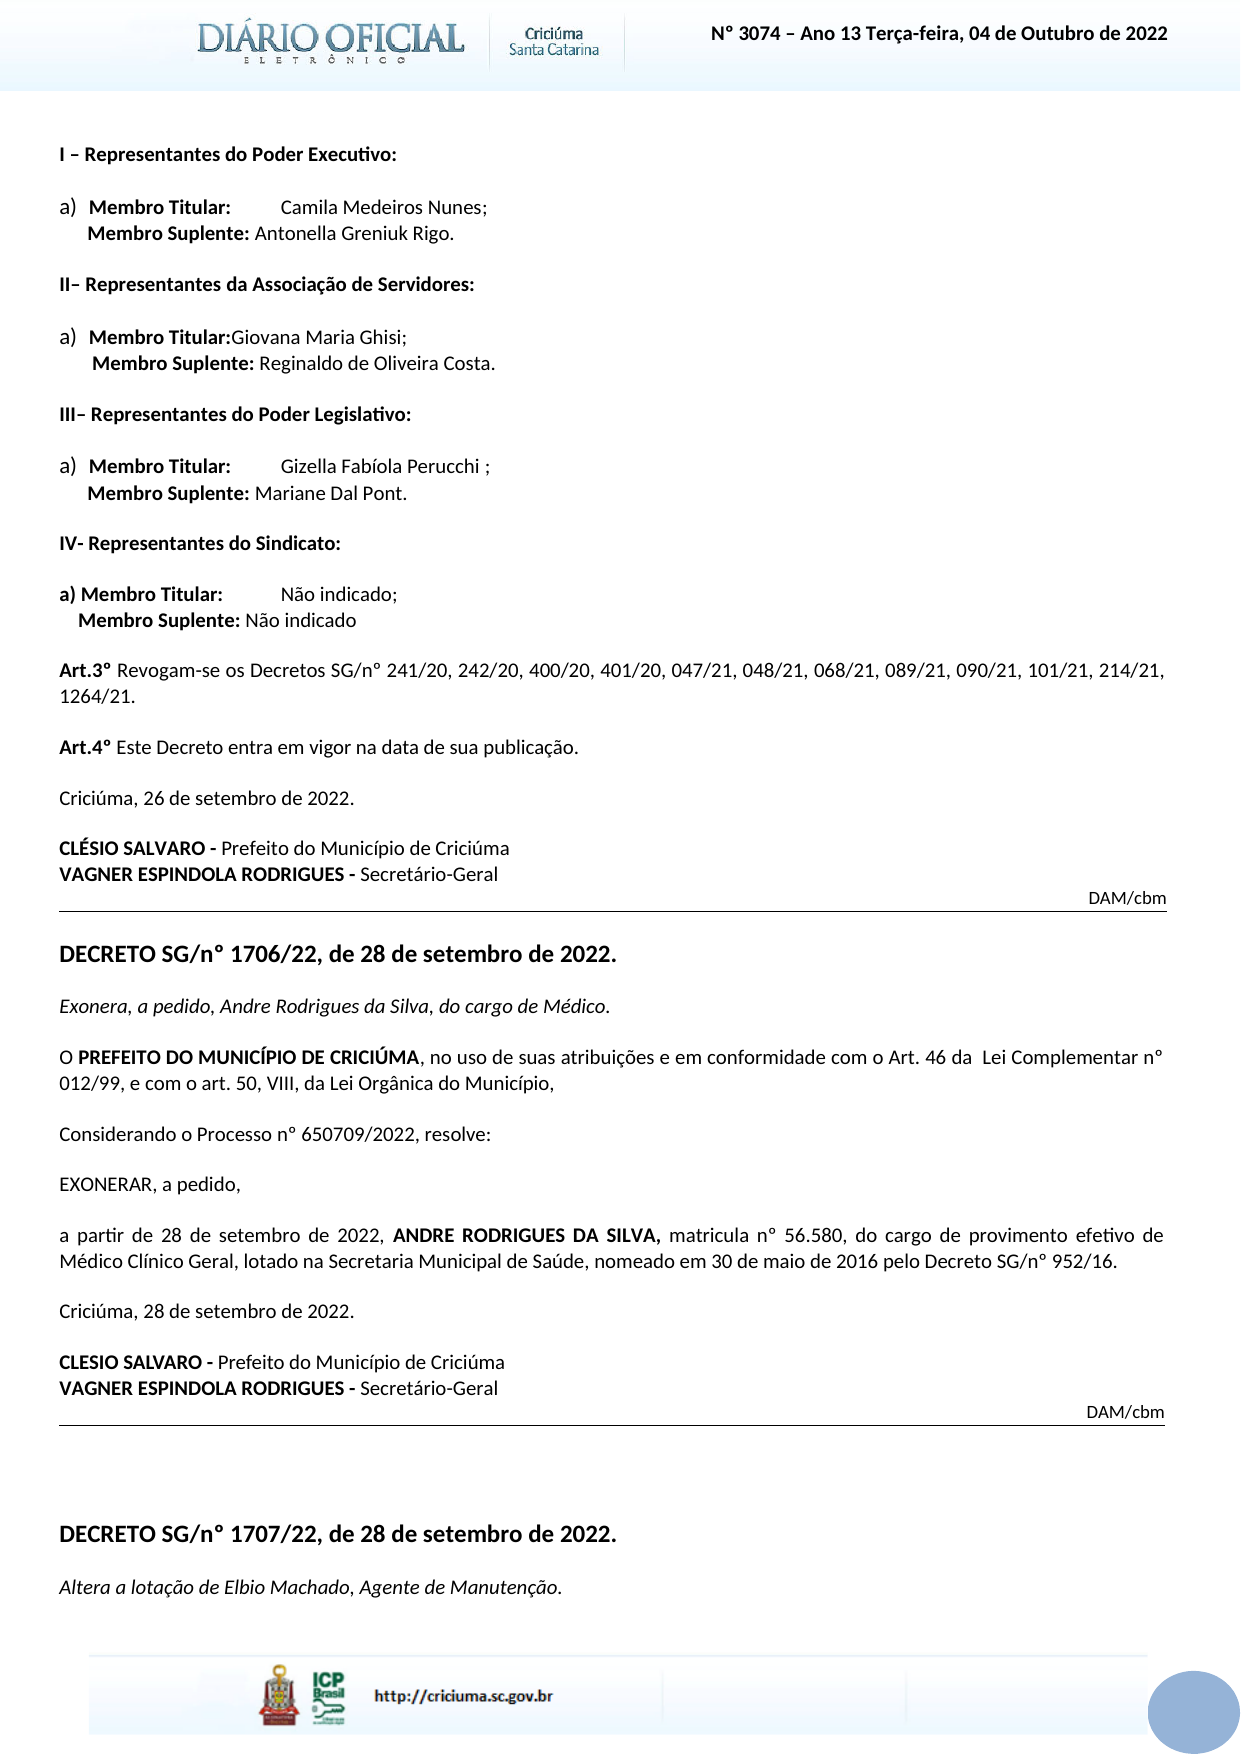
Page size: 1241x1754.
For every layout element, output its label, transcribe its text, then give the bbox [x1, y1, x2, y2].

text Considerando o Processo nº 650709/2022, resolve: [59, 1121, 1165, 1146]
list DECRETO SG/nº 1706/22, de 28 de setembro de 2022. [59, 938, 1165, 968]
text EXONERAR, a pedido, [59, 1172, 1165, 1197]
list Membro Titular: Gizella Fabíola Perucchi ; [59, 452, 1167, 480]
text VAGNER ESPINDOLA RODRIGUES - Secretário-Geral [59, 861, 1167, 886]
text VAGNER ESPINDOLA RODRIGUES - Secretário-Geral [59, 1375, 1165, 1400]
text Membro Suplente: Não indicado [59, 607, 1167, 632]
text II– Representantes da Associação de Servidores: [59, 271, 1167, 297]
list Membro Titular:Giovana Maria Ghisi; [59, 322, 1167, 350]
text Membro Suplente: Mariane Dal Pont. [59, 480, 1167, 505]
text DAM/cbm [59, 1400, 1165, 1425]
text Membro Suplente: Antonella Greniuk Rigo. [59, 220, 1167, 246]
text Membro Suplente: Reginaldo de Oliveira Costa. [59, 350, 1167, 375]
text III– Representantes do Poder Legislativo: [59, 401, 1167, 426]
text O PREFEITO DO MUNICÍPIO DE CRICIÚMA, no uso de suas atribuições e em conformidade com o Art. 46 da Lei Complementar nº 012/99, e com o art. 50, VIII, da Lei Orgânica do Município, [59, 1044, 1165, 1095]
text Art.4º Este Decreto entra em vigor na data de sua publicação. [59, 734, 1167, 759]
text CLÉSIO SALVARO - Prefeito do Município de Criciúma [59, 836, 1167, 861]
text Criciúma, 26 de setembro de 2022. [59, 785, 1167, 810]
text Art.3º Revogam-se os Decretos SG/nº 241/20, 242/20, 400/20, 401/20, 047/21, 048/21, 068/21, 089/21, 090/21, 101/21, 214/21, 1264/21. [59, 658, 1167, 708]
text CLESIO SALVARO - Prefeito do Município de Criciúma [59, 1349, 1165, 1375]
text DAM/cbm [59, 886, 1167, 911]
text a) Membro Titular: Não indicado; [59, 581, 1167, 607]
text DECRETO SG/nº 1707/22, de 28 de setembro de 2022. [59, 1518, 1167, 1548]
text Exonera, a pedido, Andre Rodrigues da Silva, do cargo de Médico. [59, 994, 1165, 1019]
text Altera a lotação de Elbio Machado, Agente de Manutenção. [59, 1574, 1167, 1599]
text I – Representantes do Poder Executivo: [59, 141, 1167, 167]
list Membro Titular: Camila Medeiros Nunes; [59, 192, 1167, 220]
text Criciúma, 28 de setembro de 2022. [59, 1299, 1165, 1324]
text IV- Representantes do Sindicato: [59, 531, 1167, 556]
text a partir de 28 de setembro de 2022, ANDRE RODRIGUES DA SILVA, matricula nº 56.580, do cargo de provimento efetivo de Médico Clínico Geral, lotado na Secretaria Municipal de Saúde, nomeado em 30 de maio de 2016 pelo Decreto SG/nº 952/16. [59, 1222, 1165, 1273]
